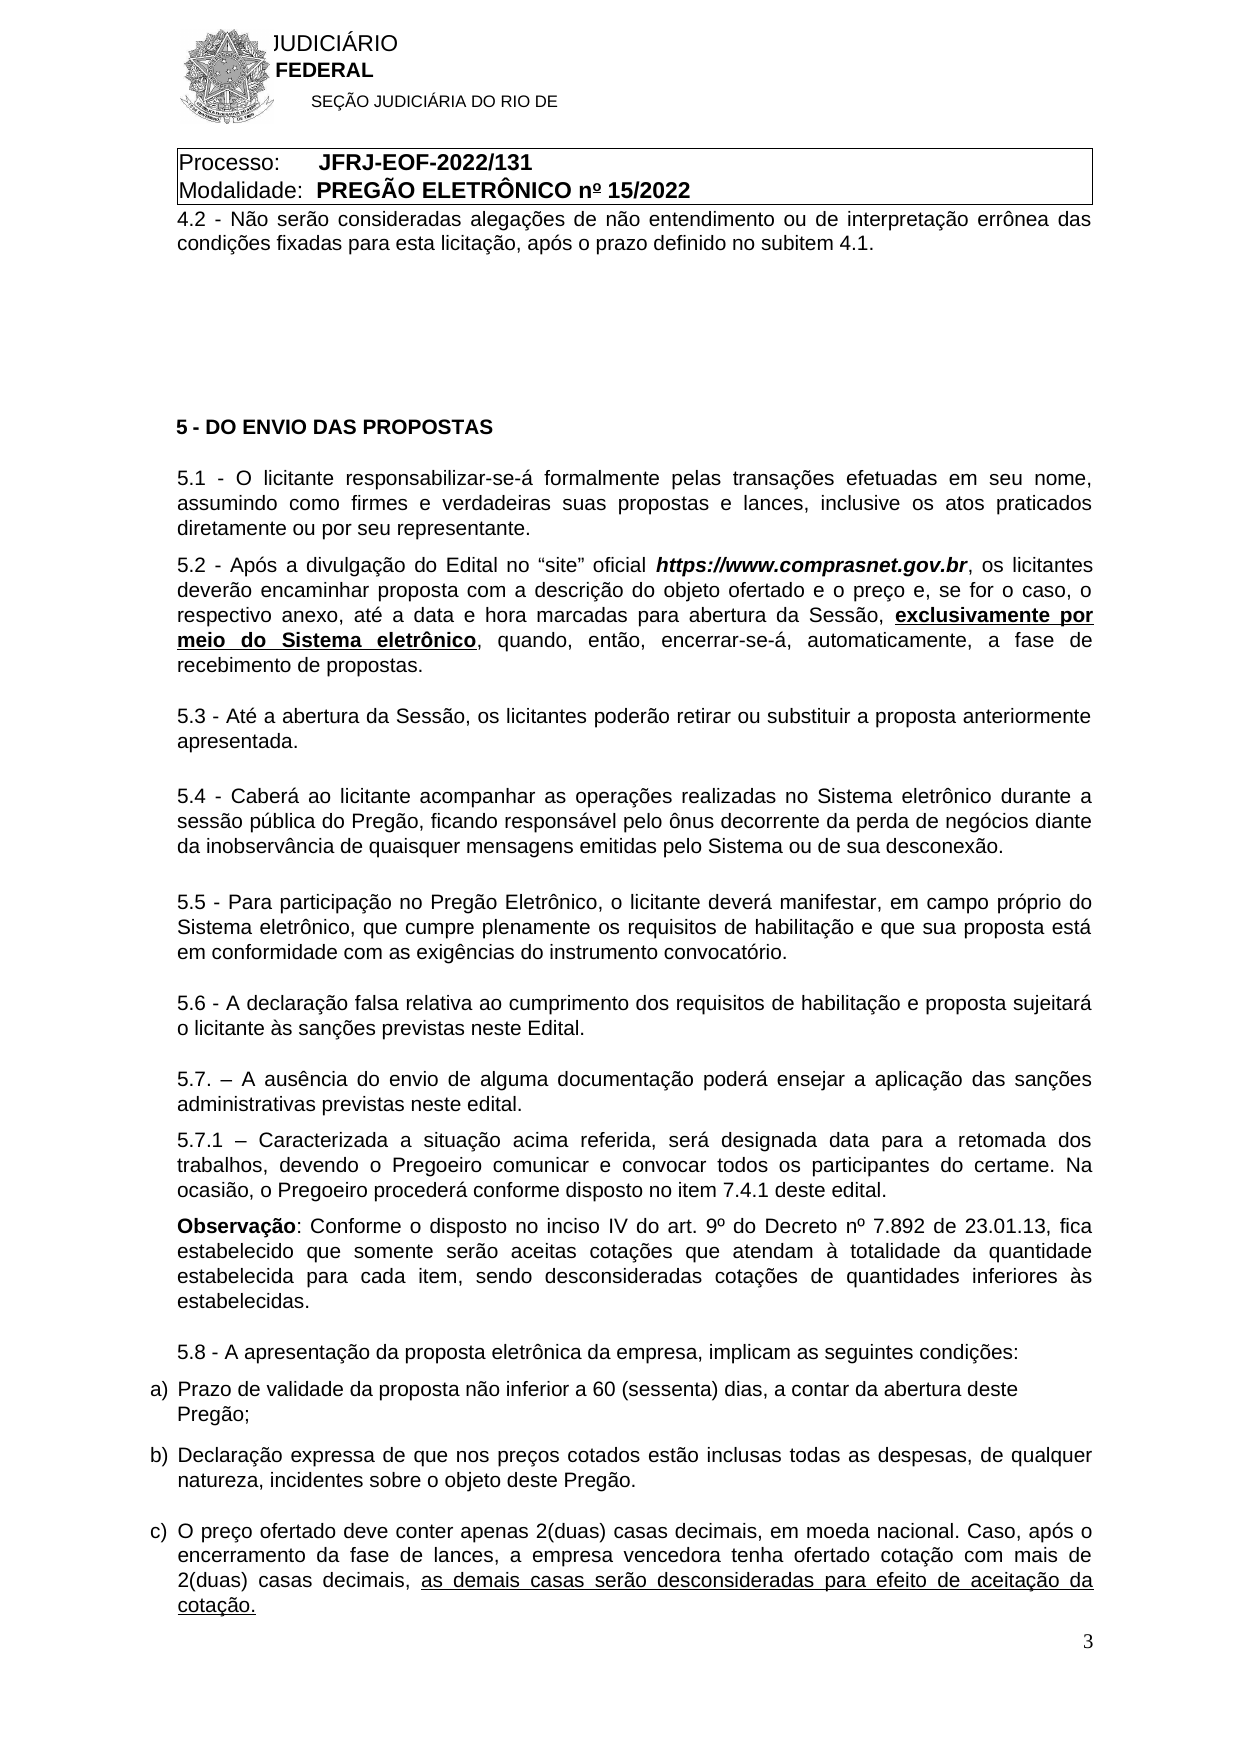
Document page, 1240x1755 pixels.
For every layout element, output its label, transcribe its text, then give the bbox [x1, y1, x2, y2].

text 5.7. – A ausência do envio de alguma documentação poderá ensejar a aplicação das sanções administrativas previstas neste edital. [177, 1067, 1093, 1116]
text 5.4 - Caberá ao licitante acompanhar as operações realizadas no Sistema eletrônico durante a sessão pública do Pregão, ficando responsável pelo ônus decorrente da perda de negócios diante da inobservância de quaisquer mensagens emitidas pelo Sistema ou de sua desconexão. [177, 784, 1093, 858]
text 4.2 - Não serão consideradas alegações de não entendimento ou de interpretação errônea das condições fixadas para esta licitação, após o prazo definido no subitem 4.1. [177, 206, 1093, 255]
text 5.3 - Até a abertura da Sessão, os licitantes poderão retirar ou substituir a proposta anteriormente apresentada. [177, 704, 1093, 753]
text 5.8 - A apresentação da proposta eletrônica da empresa, implicam as seguintes condições: [177, 1340, 1093, 1364]
text 5.1 - O licitante responsabilizar-se-á formalmente pelas transações efetuadas em seu nome, assumindo como firmes e verdadeiras suas propostas e lances, inclusive os atos praticados diretamente ou por seu representante. [177, 466, 1093, 539]
list Prazo de validade da proposta não inferior a 60 (sessenta) dias, a contar da abertura deste [150, 1376, 1093, 1400]
text 5.6 - A declaração falsa relativa ao cumprimento dos requisitos de habilitação e proposta sujeitará o licitante às sanções previstas neste Edital. [177, 991, 1093, 1039]
text 5.5 - Para participação no Pregão Eletrônico, o licitante deverá manifestar, em campo próprio do Sistema eletrônico, que cumpre plenamente os requisitos de habilitação e que sua proposta está em conformidade com as exigências do instrumento convocatório. [177, 890, 1093, 964]
list Declaração expressa de que nos preços cotados estão inclusas todas as despesas, de qualquer natureza, incidentes sobre o objeto deste Pregão. [150, 1442, 1093, 1491]
subtitle - DO ENVIO DAS PROPOSTAS [176, 415, 1093, 439]
text 5.7.1 – Caracterizada a situação acima referida, será designada data para a retomada dos trabalhos, devendo o Pregoeiro comunicar e convocar todos os participantes do certame. Na ocasião, o Pregoeiro procederá conforme disposto no item 7.4.1 deste edital. [177, 1128, 1093, 1202]
text Observação: Conforme o disposto no inciso IV do art. 9º do Decreto nº 7.892 de 23.01.13, fica estabelecido que somente serão aceitas cotações que atendam à totalidade da quantidade estabelecida para cada item, sendo desconsideradas cotações de quantidades inferiores às estabelecidas. [177, 1214, 1093, 1313]
text 5.2 - Após a divulgação do Edital no “site” oficial https://www.comprasnet.gov.br, os licitantes deverão encaminhar proposta com a descrição do objeto ofertado e o preço e, se for o caso, o respectivo anexo, até a data e hora marcadas para abertura da Sessão, exclusivamente por meio do Sistema eletrônico, quando, então, encerrar-se-á, automaticamente, a fase de recebimento de propostas. [177, 553, 1093, 677]
text Pregão; [177, 1402, 1093, 1426]
list O preço ofertado deve conter apenas 2(duas) casas decimais, em moeda nacional. Caso, após o encerramento da fase de lances, a empresa vencedora tenha ofertado cotação com mais de 2(duas) casas decimais, as demais casas serão desconsideradas para efeito de aceitação da cotação. [150, 1518, 1093, 1617]
